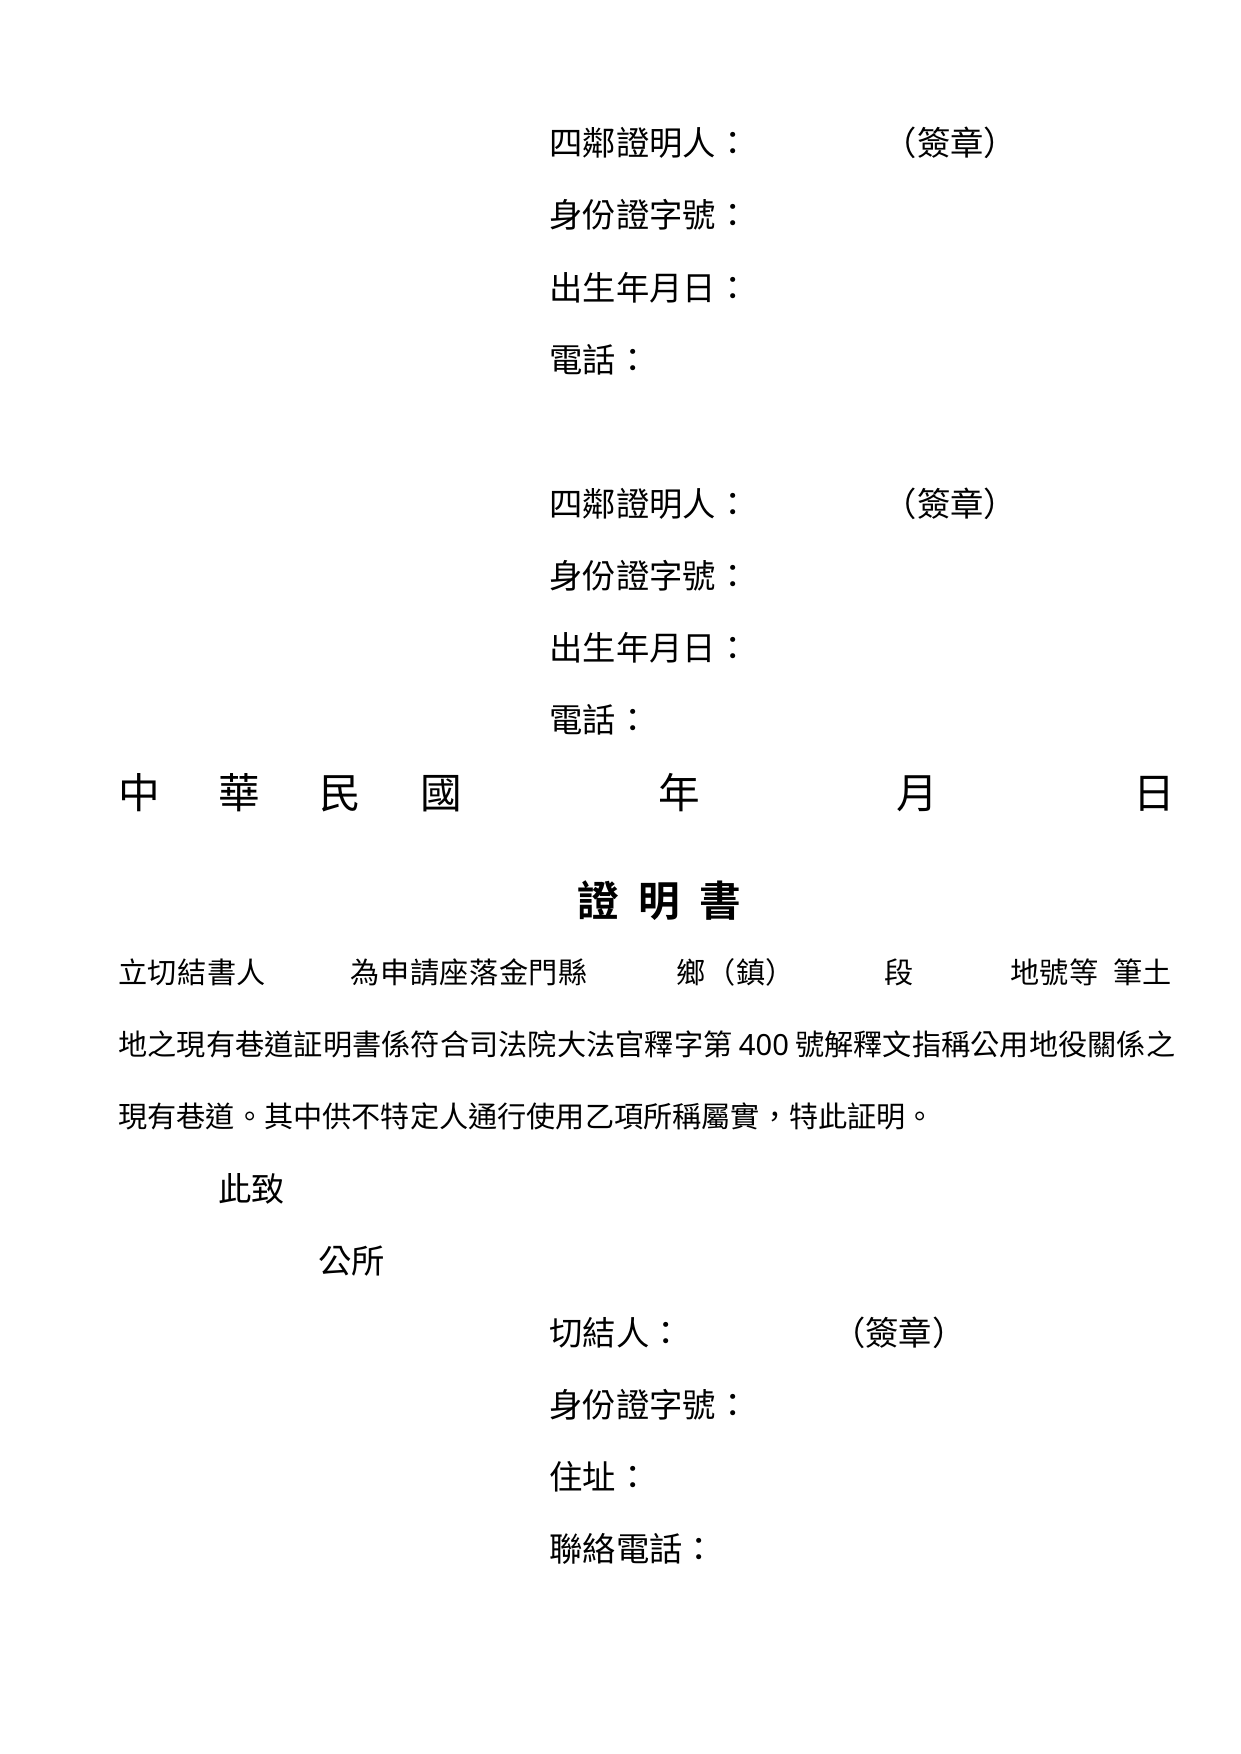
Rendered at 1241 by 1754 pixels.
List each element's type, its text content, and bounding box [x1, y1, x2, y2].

text 身份證字號： [118, 538, 1175, 610]
text 四鄰證明人： （簽章） [118, 105, 1142, 177]
text 身份證字號： [118, 177, 1175, 249]
text 公所 [118, 1223, 1175, 1295]
text 切結人： （簽章） [118, 1295, 1142, 1367]
text 住址： [118, 1439, 1175, 1511]
text 聯絡電話： [118, 1511, 1175, 1583]
text 立切結書人 為申請座落金門縣 鄉（鎮） 段 地號等 筆土地之現有巷道証明書係符合司法院大法官釋字第400號解釋文指稱公用地役關係之現有巷道。其中供不特定人通行使用乙項所稱屬實，特此証明。 [118, 934, 1175, 1151]
text 電話： [118, 322, 1142, 394]
text 中華民國 年 月 日 [118, 754, 1175, 826]
text 出生年月日： [118, 610, 1175, 682]
text 身份證字號： [118, 1367, 1175, 1439]
text 證 明 書 [118, 862, 1175, 934]
text 出生年月日： [118, 249, 1142, 322]
text 四鄰證明人： （簽章） [118, 466, 1142, 538]
text 電話： [118, 682, 1175, 754]
text 此致 [118, 1151, 1175, 1223]
